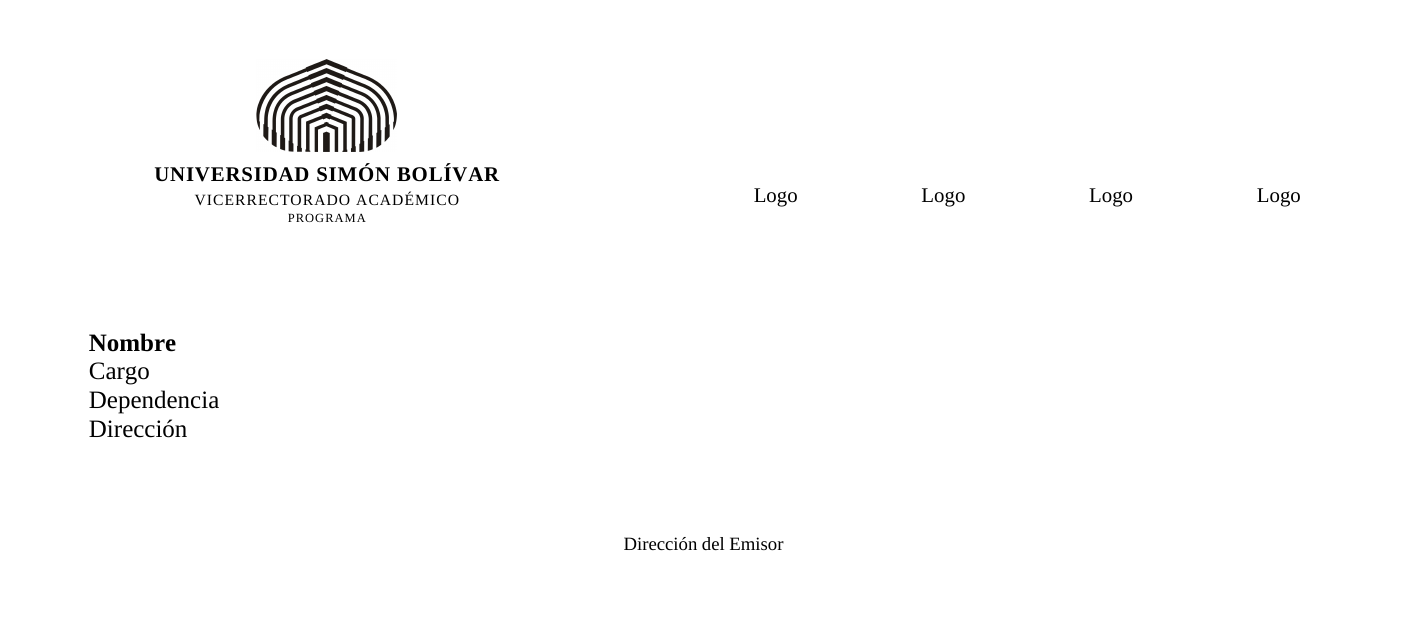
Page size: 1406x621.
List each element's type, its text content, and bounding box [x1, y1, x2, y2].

table_header [576, 59, 650, 240]
table_cell Logo [1069, 150, 1153, 240]
table_cell Logo [1237, 150, 1320, 240]
table_cell [650, 150, 733, 240]
table_cell [78, 240, 650, 328]
table_header Dirección del Emisor [89, 533, 1318, 576]
table_cell [650, 328, 1320, 489]
table_header [650, 59, 1320, 149]
table_cell Nombre Cargo Dependencia Dirección [78, 328, 650, 489]
table_cell [818, 150, 901, 240]
table_cell [650, 240, 1320, 328]
picture [256, 59, 397, 152]
table_cell [1153, 150, 1237, 240]
table_header UNIVERSIDAD SIMÓN BOLÍVAR VICERRECTORADO ACADÉMICO PROGRAMA [78, 59, 576, 240]
table_cell Logo [734, 150, 817, 240]
table_cell Logo [901, 150, 985, 240]
table_cell [985, 150, 1069, 240]
